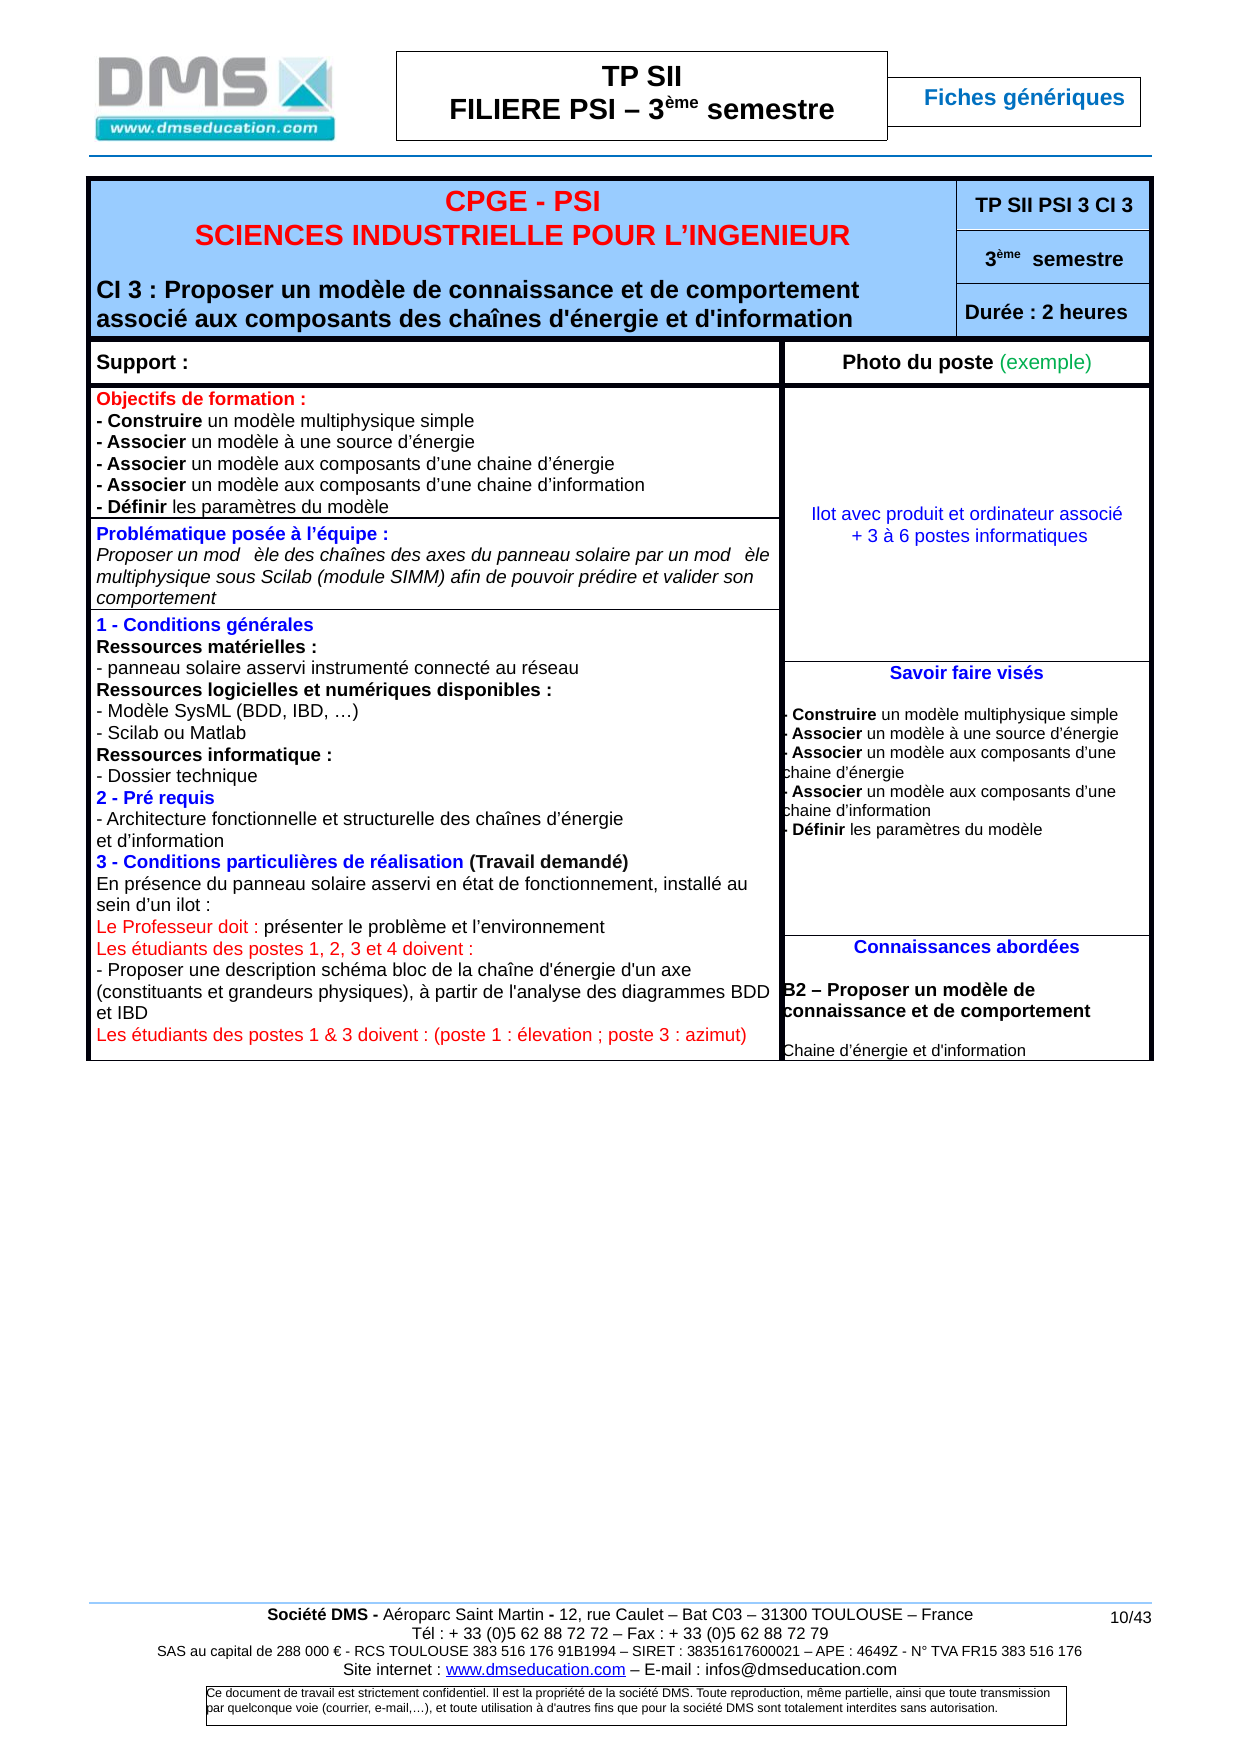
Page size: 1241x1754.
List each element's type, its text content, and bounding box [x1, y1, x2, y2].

table_cell 1 - Conditions générales Ressources matérielles : - panneau solaire asservi instrumenté connecté au réseau Ressources logicielles et numériques disponibles : - Modèle SysML (BDD, IBD, …) - Scilab ou Matlab Ressources informatique : - Dossier technique 2 - Pré requis - Architecture fonctionnelle et structurelle des chaînes d’énergie et d’information 3 - Conditions particulières de réalisation (Travail demandé) En présence du panneau solaire asservi en état de fonctionnement, installé au sein d’un ilot : Le Professeur doit : présenter le problème et l’environnement Les étudiants des postes 1, 2, 3 et 4 doivent : - Proposer une description schéma bloc de la chaîne d'énergie d'un axe (constituants et grandeurs physiques), à partir de l'analyse des diagrammes BDD et IBD Les étudiants des postes 1 & 3 doivent : (poste 1 : élevation ; poste 3 : azimut) [91, 610, 779, 1060]
table_header TP SII PSI 3 CI 3 [957, 181, 1149, 229]
table_cell Connaissances abordées B2 – Proposer un modèle de connaissance et de comportement Chaine d’énergie et d'information [785, 936, 1149, 1060]
table_cell Objectifs de formation : - Construire un modèle multiphysique simple - Associer un modèle à une source d’énergie - Associer un modèle aux composants d’une chaine d’énergie - Associer un modèle aux composants d’une chaine d’information - Définir les paramètres du modèle [91, 388, 779, 517]
table_header CPGE - PSI SCIENCES INDUSTRIELLE POUR L’INGENIEUR CI 3 : Proposer un modèle de connaissance et de comportement associé aux composants des chaînes d'énergie et d'information [91, 181, 956, 336]
table_cell Durée : 2 heures [957, 284, 1149, 336]
table_cell Support : [91, 342, 779, 383]
table_cell Problématique posée à l’équipe : Proposer un modèle des chaînes des axes du panneau solaire par un modèle multiphysique sous Scilab (module SIMM) afin de pouvoir prédire et valider son comportement [91, 519, 779, 609]
table_cell Savoir faire visés - Construire un modèle multiphysique simple - Associer un modèle à une source d’énergie - Associer un modèle aux composants d’une chaine d’énergie - Associer un modèle aux composants d’une chaine d’information - Définir les paramètres du modèle [785, 662, 1149, 934]
table_cell Photo du poste (exemple) [785, 342, 1149, 383]
table_cell Ilot avec produit et ordinateur associé + 3 à 6 postes informatiques [785, 388, 1149, 661]
picture [94, 56, 337, 142]
table_cell 3ème semestre [957, 231, 1149, 283]
